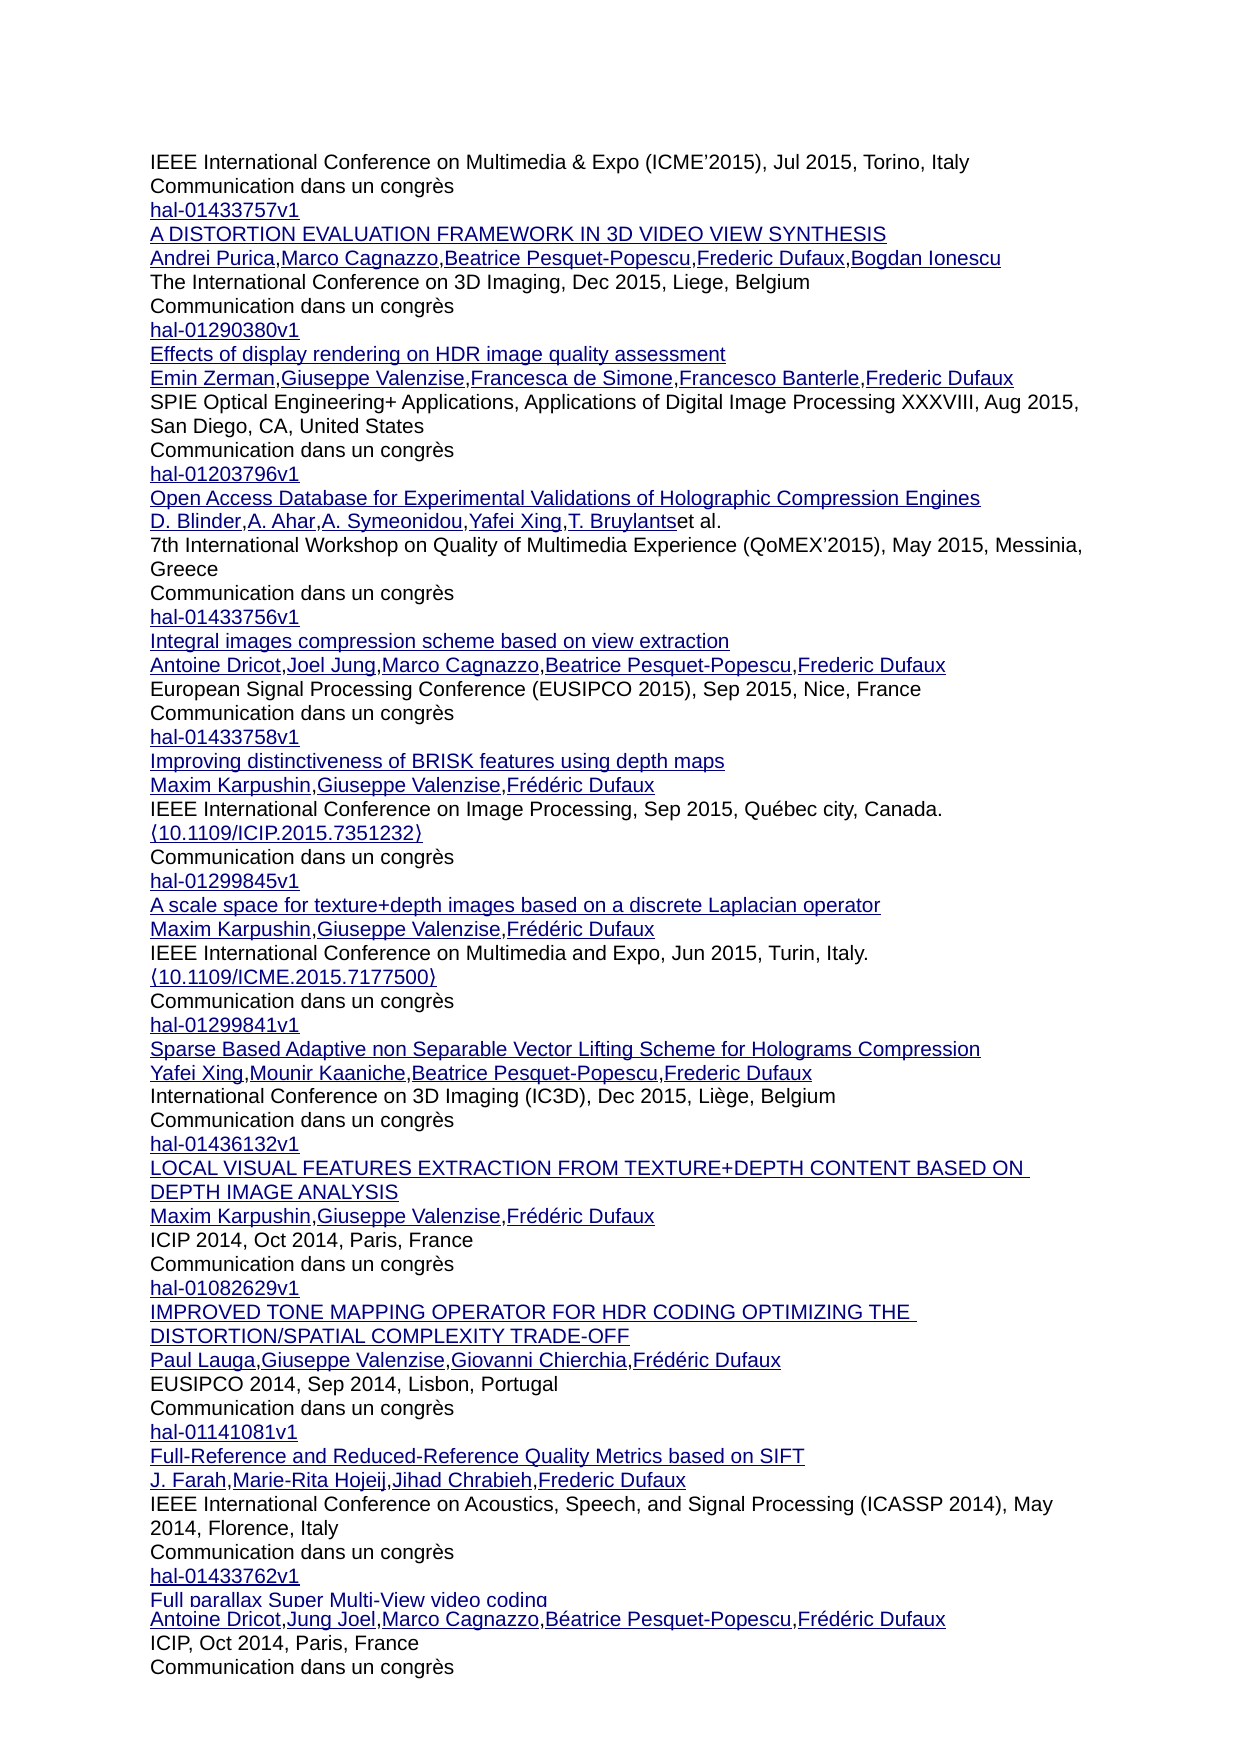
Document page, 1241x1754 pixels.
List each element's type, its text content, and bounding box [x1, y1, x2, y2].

table_cell Full parallax Super Multi-View video coding Antoine Dricot,Jung Joel,Marco Cagnazzo,Béatrice Pesquet-Popescu,Frédéric Dufaux ICIP, Oct 2014, Paris, France Communication dans un congrès [150, 1588, 1090, 1679]
table_cell Open Access Database for Experimental Validations of Holographic Compression Engines D. Blinder,A. Ahar,A. Symeonidou,Yafei Xing,T. Bruylantset al. 7th International Workshop on Quality of Multimedia Experience (QoMEX’2015), May 2015, Messinia, Greece Communication dans un congrès hal-01433756v1 [150, 485, 1090, 629]
table_cell IMPROVED TONE MAPPING OPERATOR FOR HDR CODING OPTIMIZING THE DISTORTION/SPATIAL COMPLEXITY TRADE-OFF Paul Lauga,Giuseppe Valenzise,Giovanni Chierchia,Frédéric Dufaux EUSIPCO 2014, Sep 2014, Lisbon, Portugal Communication dans un congrès hal-01141081v1 [150, 1300, 1090, 1444]
table_cell LOCAL VISUAL FEATURES EXTRACTION FROM TEXTURE+DEPTH CONTENT BASED ON DEPTH IMAGE ANALYSIS Maxim Karpushin,Giuseppe Valenzise,Frédéric Dufaux ICIP 2014, Oct 2014, Paris, France Communication dans un congrès hal-01082629v1 [150, 1156, 1090, 1300]
table_cell IEEE International Conference on Multimedia & Expo (ICME’2015), Jul 2015, Torino, Italy Communication dans un congrès hal-01433757v1 [150, 150, 1090, 222]
table_cell A DISTORTION EVALUATION FRAMEWORK IN 3D VIDEO VIEW SYNTHESIS Andrei Purica,Marco Cagnazzo,Beatrice Pesquet-Popescu,Frederic Dufaux,Bogdan Ionescu The International Conference on 3D Imaging, Dec 2015, Liege, Belgium Communication dans un congrès hal-01290380v1 [150, 222, 1090, 342]
table_cell Integral images compression scheme based on view extraction Antoine Dricot,Joel Jung,Marco Cagnazzo,Beatrice Pesquet-Popescu,Frederic Dufaux European Signal Processing Conference (EUSIPCO 2015), Sep 2015, Nice, France Communication dans un congrès hal-01433758v1 [150, 629, 1090, 749]
table_cell Improving distinctiveness of BRISK features using depth maps Maxim Karpushin,Giuseppe Valenzise,Frédéric Dufaux IEEE International Conference on Image Processing, Sep 2015, Québec city, Canada. ⟨10.1109/ICIP.2015.7351232⟩ Communication dans un congrès hal-01299845v1 [150, 749, 1090, 893]
table_cell Full-Reference and Reduced-Reference Quality Metrics based on SIFT J. Farah,Marie-Rita Hojeij,Jihad Chrabieh,Frederic Dufaux IEEE International Conference on Acoustics, Speech, and Signal Processing (ICASSP 2014), May 2014, Florence, Italy Communication dans un congrès hal-01433762v1 [150, 1444, 1090, 1587]
table_cell A scale space for texture+depth images based on a discrete Laplacian operator Maxim Karpushin,Giuseppe Valenzise,Frédéric Dufaux IEEE International Conference on Multimedia and Expo, Jun 2015, Turin, Italy. ⟨10.1109/ICME.2015.7177500⟩ Communication dans un congrès hal-01299841v1 [150, 893, 1090, 1036]
table_cell Sparse Based Adaptive non Separable Vector Lifting Scheme for Holograms Compression Yafei Xing,Mounir Kaaniche,Beatrice Pesquet-Popescu,Frederic Dufaux International Conference on 3D Imaging (IC3D), Dec 2015, Liège, Belgium Communication dans un congrès hal-01436132v1 [150, 1036, 1090, 1156]
table_cell Effects of display rendering on HDR image quality assessment Emin Zerman,Giuseppe Valenzise,Francesca de Simone,Francesco Banterle,Frederic Dufaux SPIE Optical Engineering+ Applications, Applications of Digital Image Processing XXXVIII, Aug 2015, San Diego, CA, United States Communication dans un congrès hal-01203796v1 [150, 342, 1090, 485]
